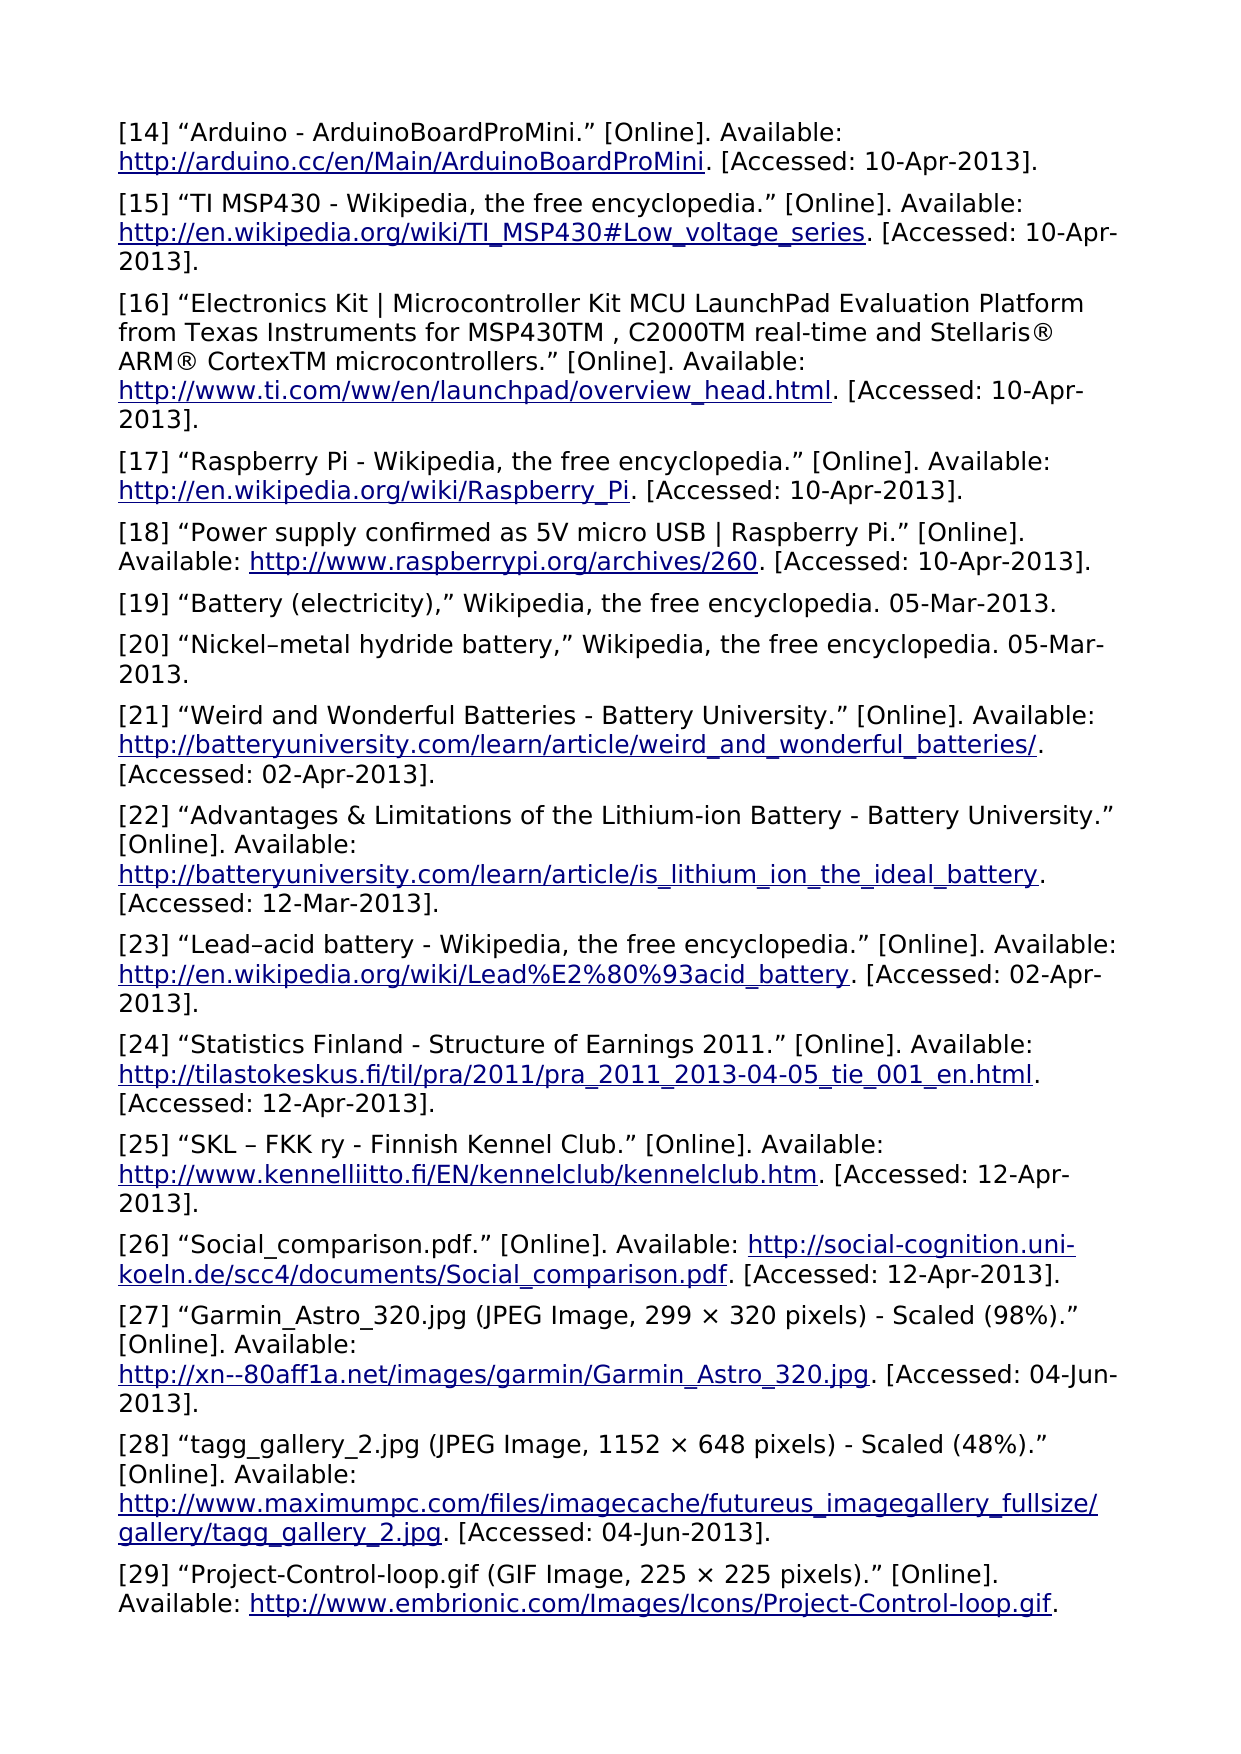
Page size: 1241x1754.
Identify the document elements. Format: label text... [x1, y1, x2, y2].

text [21] “Weird and Wonderful Batteries - Battery University.” [Online]. Available: http://batteryuniversity.com/learn/article/weird_and_wonderful_batteries/. [Accessed: 02-Apr-2013]. [118, 701, 1122, 789]
text [28] “tagg_gallery_2.jpg (JPEG Image, 1152 × 648 pixels) - Scaled (48%).” [Online]. Available: http://www.maximumpc.com/files/imagecache/futureus_imagegallery_fullsize/gallery/tagg_gallery_2.jpg. [Accessed: 04-Jun-2013]. [118, 1431, 1122, 1547]
text [16] “Electronics Kit | Microcontroller Kit MCU LaunchPad Evaluation Platform from Texas Instruments for MSP430TM , C2000TM real-time and Stellaris® ARM® CortexTM microcontrollers.” [Online]. Available: http://www.ti.com/ww/en/launchpad/overview_head.html. [Accessed: 10-Apr-2013]. [118, 289, 1122, 435]
text [25] “SKL – FKK ry - Finnish Kennel Club.” [Online]. Available: http://www.kennelliitto.fi/EN/kennelclub/kennelclub.htm. [Accessed: 12-Apr-2013]. [118, 1131, 1122, 1218]
text [24] “Statistics Finland - Structure of Earnings 2011.” [Online]. Available: http://tilastokeskus.fi/til/pra/2011/pra_2011_2013-04-05_tie_001_en.html. [Accessed: 12-Apr-2013]. [118, 1031, 1122, 1118]
text [15] “TI MSP430 - Wikipedia, the free encyclopedia.” [Online]. Available: http://en.wikipedia.org/wiki/TI_MSP430#Low_voltage_series. [Accessed: 10-Apr-2013]. [118, 189, 1122, 276]
text [14] “Arduino - ArduinoBoardProMini.” [Online]. Available: http://arduino.cc/en/Main/ArduinoBoardProMini. [Accessed: 10-Apr-2013]. [118, 118, 1122, 176]
text [22] “Advantages & Limitations of the Lithium-ion Battery - Battery University.” [Online]. Available: http://batteryuniversity.com/learn/article/is_lithium_ion_the_ideal_battery. [Accessed: 12-Mar-2013]. [118, 801, 1122, 918]
text [20] “Nickel–metal hydride battery,” Wikipedia, the free encyclopedia. 05-Mar-2013. [118, 631, 1122, 689]
text [26] “Social_comparison.pdf.” [Online]. Available: http://social-cognition.uni-koeln.de/scc4/documents/Social_comparison.pdf. [Accessed: 12-Apr-2013]. [118, 1231, 1122, 1289]
text [19] “Battery (electricity),” Wikipedia, the free encyclopedia. 05-Mar-2013. [118, 589, 1122, 618]
text [18] “Power supply confirmed as 5V micro USB | Raspberry Pi.” [Online]. Available: http://www.raspberrypi.org/archives/260. [Accessed: 10-Apr-2013]. [118, 518, 1122, 576]
text [27] “Garmin_Astro_320.jpg (JPEG Image, 299 × 320 pixels) - Scaled (98%).” [Online]. Available: http://xn--80aff1a.net/images/garmin/Garmin_Astro_320.jpg. [Accessed: 04-Jun-2013]. [118, 1301, 1122, 1418]
text [23] “Lead–acid battery - Wikipedia, the free encyclopedia.” [Online]. Available: http://en.wikipedia.org/wiki/Lead%E2%80%93acid_battery. [Accessed: 02-Apr-2013]. [118, 931, 1122, 1018]
text [17] “Raspberry Pi - Wikipedia, the free encyclopedia.” [Online]. Available: http://en.wikipedia.org/wiki/Raspberry_Pi. [Accessed: 10-Apr-2013]. [118, 447, 1122, 506]
text [29] “Project-Control-loop.gif (GIF Image, 225 × 225 pixels).” [Online]. Available: http://www.embrionic.com/Images/Icons/Project-Control-loop.gif. [118, 1560, 1122, 1618]
